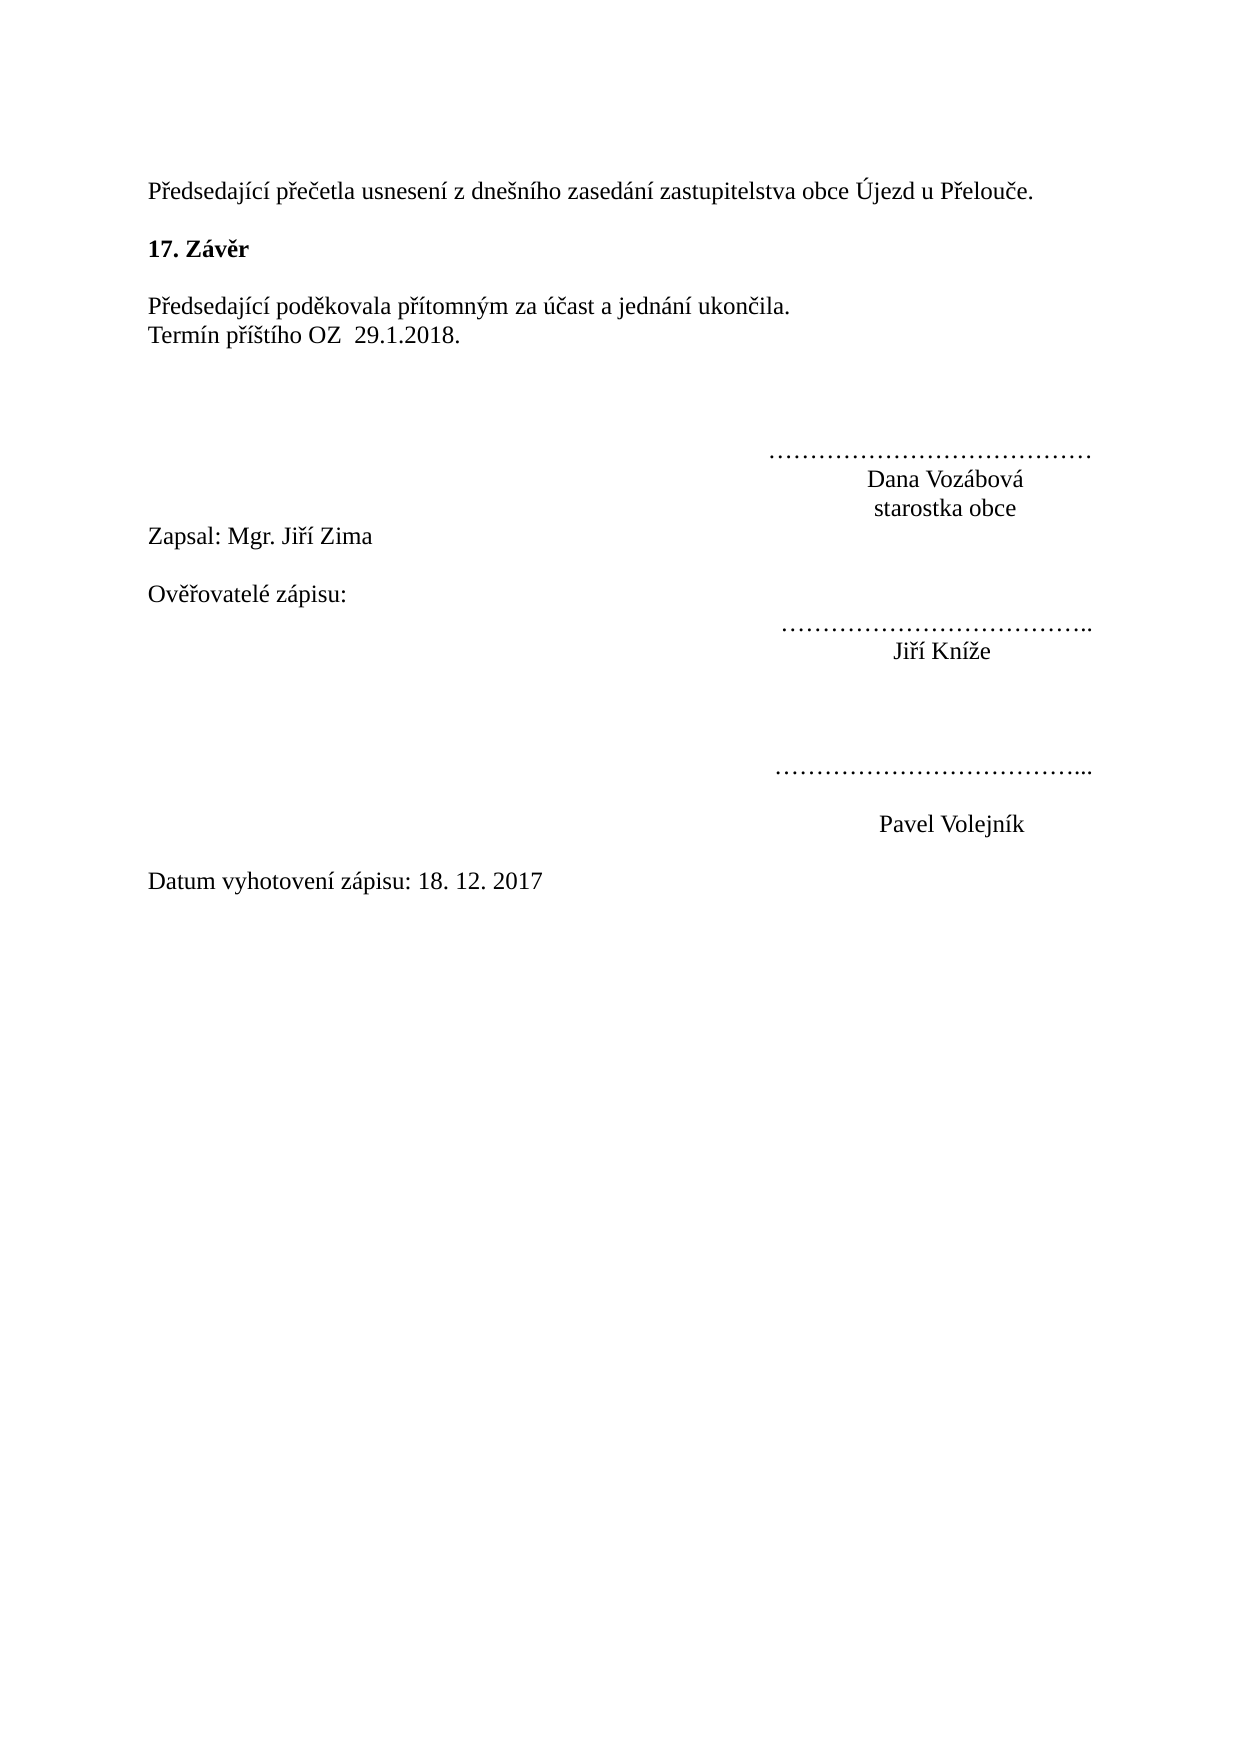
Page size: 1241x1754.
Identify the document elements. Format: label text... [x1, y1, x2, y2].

text Dana Vozábová [148, 464, 1093, 493]
text ………………………………... [148, 751, 1093, 780]
text ……………………………….. [148, 608, 1093, 636]
text Ověřovatelé zápisu: [148, 579, 1093, 608]
text ………………………………… [148, 435, 1093, 464]
text 17. Závěr [148, 234, 1093, 263]
text Předsedající poděkovala přítomným za účast a jednání ukončila. [148, 291, 1093, 320]
text Jiří Kníže [148, 636, 1093, 665]
text starostka obce [148, 493, 1093, 521]
text Zapsal: Mgr. Jiří Zima [148, 521, 1093, 550]
text Termín příštího OZ 29.1.2018. [148, 320, 1093, 349]
text Pavel Volejník [148, 809, 1093, 838]
text Datum vyhotovení zápisu: 18. 12. 2017 [148, 866, 1093, 895]
text Předsedající přečetla usnesení z dnešního zasedání zastupitelstva obce Újezd u Přelouče. [148, 176, 1093, 205]
